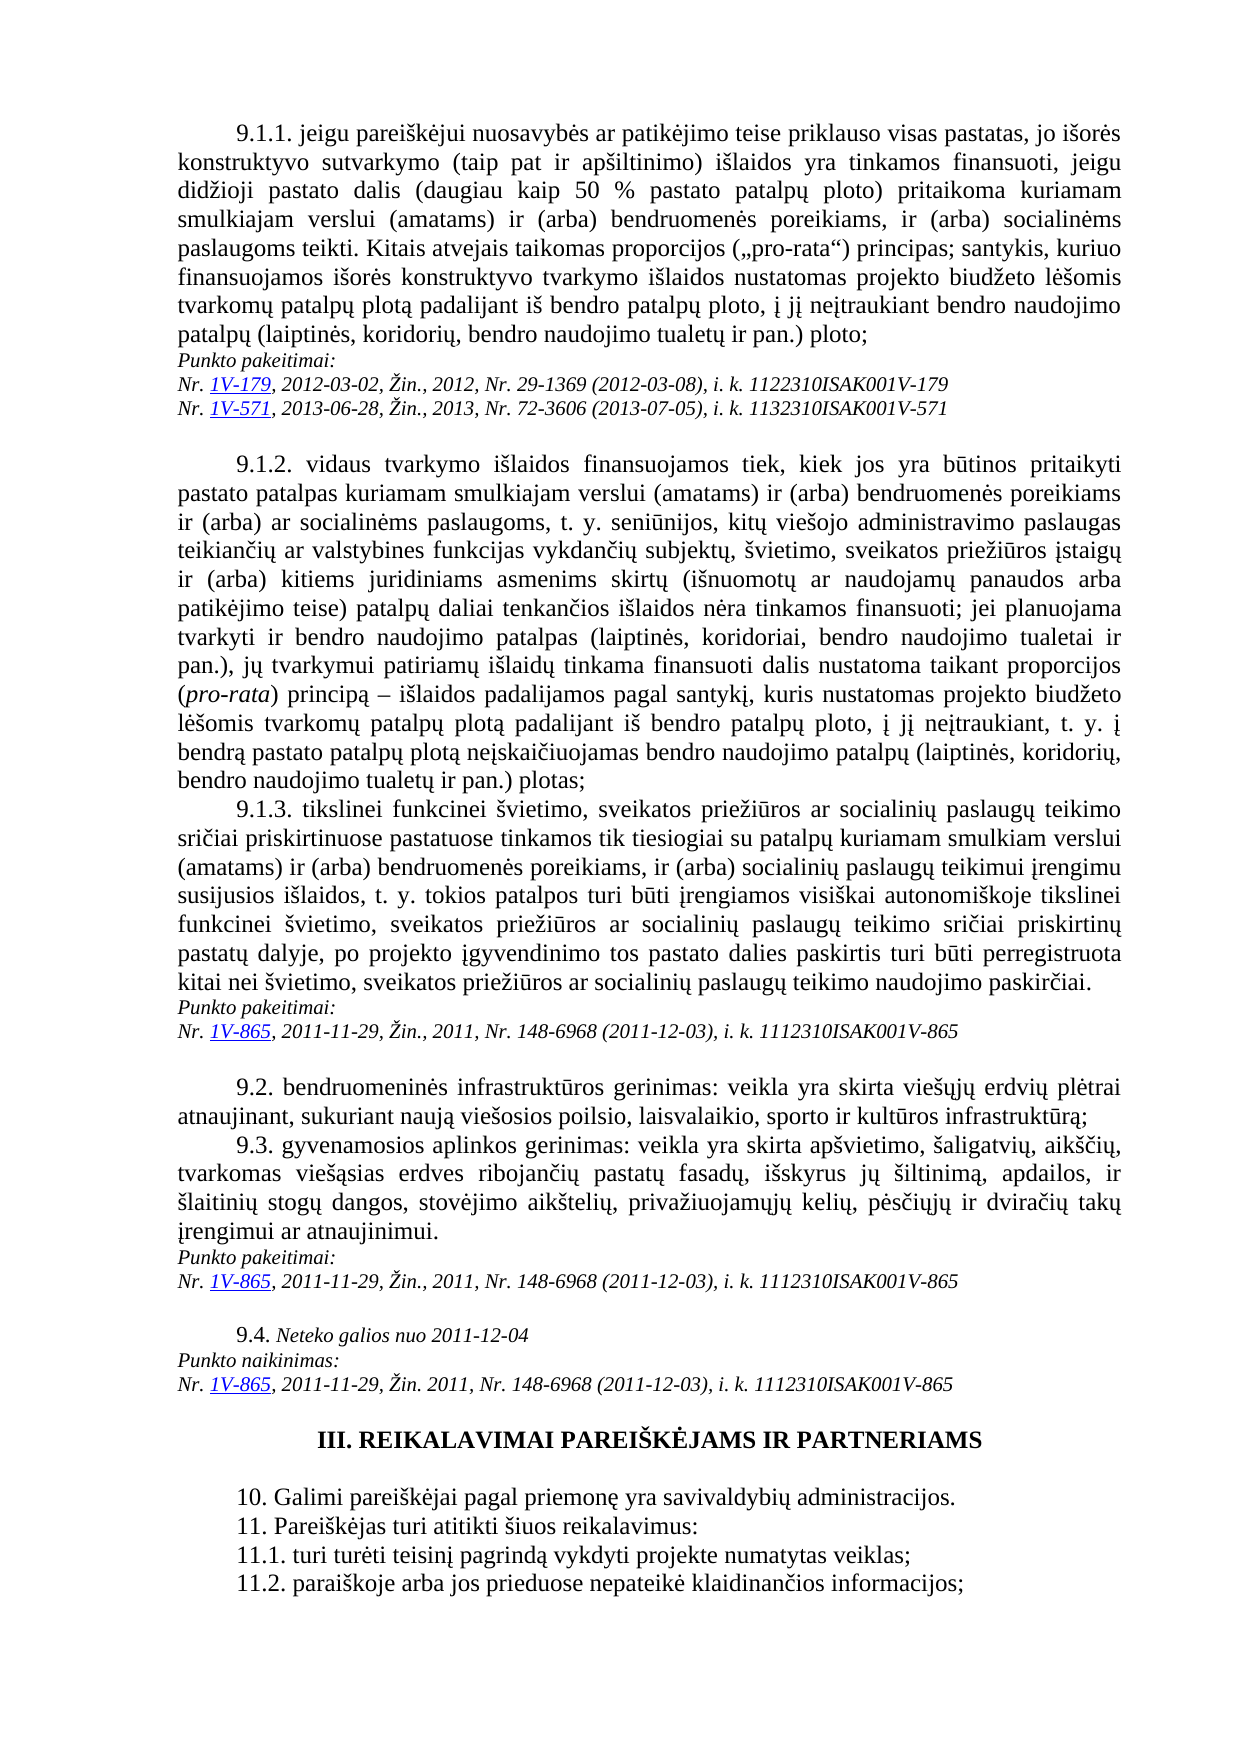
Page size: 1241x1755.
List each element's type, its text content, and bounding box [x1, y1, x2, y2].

text 9.4. Neteko galios nuo 2011-12-04 [177, 1322, 1122, 1348]
text 9.1.2. vidaus tvarkymo išlaidos finansuojamos tiek, kiek jos yra būtinos pritaikyti pastato patalpas kuriamam smulkiajam verslui (amatams) ir (arba) bendruomenės poreikiams ir (arba) ar socialinėms paslaugoms, t. y. seniūnijos, kitų viešojo administravimo paslaugas teikiančių ar valstybines funkcijas vykdančių subjektų, švietimo, sveikatos priežiūros įstaigų ir (arba) kitiems juridiniams asmenims skirtų (išnuomotų ar naudojamų panaudos arba patikėjimo teise) patalpų daliai tenkančios išlaidos nėra tinkamos finansuoti; jei planuojama tvarkyti ir bendro naudojimo patalpas (laiptinės, koridoriai, bendro naudojimo tualetai ir pan.), jų tvarkymui patiriamų išlaidų tinkama finansuoti dalis nustatoma taikant proporcijos (pro-rata) principą – išlaidos padalijamos pagal santykį, kuris nustatomas projekto biudžeto lėšomis tvarkomų patalpų plotą padalijant iš bendro patalpų ploto, į jį neįtraukiant, t. y. į bendrą pastato patalpų plotą neįskaičiuojamas bendro naudojimo patalpų (laiptinės, koridorių, bendro naudojimo tualetų ir pan.) plotas; [177, 449, 1122, 794]
text Punkto pakeitimai: [177, 1245, 1122, 1269]
text Nr. 1V-571, 2013-06-28, Žin., 2013, Nr. 72-3606 (2013-07-05), i. k. 1132310ISAK001V-571 [177, 396, 1122, 420]
text Punkto naikinimas: [177, 1348, 1122, 1372]
text III. REIKALAVIMAI PAREIŠKĖJAMS IR PARTNERIAMS [177, 1425, 1122, 1453]
text Punkto pakeitimai: [177, 348, 1122, 372]
text 11.1. turi turėti teisinį pagrindą vykdyti projekte numatytas veiklas; [177, 1540, 1122, 1568]
text Punkto pakeitimai: [177, 995, 1122, 1019]
text Nr. 1V-179, 2012-03-02, Žin., 2012, Nr. 29-1369 (2012-03-08), i. k. 1122310ISAK001V-179 [177, 372, 1122, 396]
text Nr. 1V-865, 2011-11-29, Žin., 2011, Nr. 148-6968 (2011-12-03), i. k. 1112310ISAK001V-865 [177, 1269, 1122, 1293]
text Nr. 1V-865, 2011-11-29, Žin. 2011, Nr. 148-6968 (2011-12-03), i. k. 1112310ISAK001V-865 [177, 1372, 1122, 1396]
text 11. Pareiškėjas turi atitikti šiuos reikalavimus: [177, 1511, 1122, 1540]
text 10. Galimi pareiškėjai pagal priemonę yra savivaldybių administracijos. [177, 1482, 1122, 1511]
text 9.2. bendruomeninės infrastruktūros gerinimas: veikla yra skirta viešųjų erdvių plėtrai atnaujinant, sukuriant naują viešosios poilsio, laisvalaikio, sporto ir kultūros infrastruktūrą; [177, 1072, 1122, 1130]
text 11.2. paraiškoje arba jos prieduose nepateikė klaidinančios informacijos; [177, 1568, 1122, 1597]
text 9.3. gyvenamosios aplinkos gerinimas: veikla yra skirta apšvietimo, šaligatvių, aikščių, tvarkomas viešąsias erdves ribojančių pastatų fasadų, išskyrus jų šiltinimą, apdailos, ir šlaitinių stogų dangos, stovėjimo aikštelių, privažiuojamųjų kelių, pėsčiųjų ir dviračių takų įrengimui ar atnaujinimui. [177, 1130, 1122, 1245]
text 9.1.3. tikslinei funkcinei švietimo, sveikatos priežiūros ar socialinių paslaugų teikimo sričiai priskirtinuose pastatuose tinkamos tik tiesiogiai su patalpų kuriamam smulkiam verslui (amatams) ir (arba) bendruomenės poreikiams, ir (arba) socialinių paslaugų teikimui įrengimu susijusios išlaidos, t. y. tokios patalpos turi būti įrengiamos visiškai autonomiškoje tikslinei funkcinei švietimo, sveikatos priežiūros ar socialinių paslaugų teikimo sričiai priskirtinų pastatų dalyje, po projekto įgyvendinimo tos pastato dalies paskirtis turi būti perregistruota kitai nei švietimo, sveikatos priežiūros ar socialinių paslaugų teikimo naudojimo paskirčiai. [177, 794, 1122, 995]
text Nr. 1V-865, 2011-11-29, Žin., 2011, Nr. 148-6968 (2011-12-03), i. k. 1112310ISAK001V-865 [177, 1019, 1122, 1043]
text 9.1.1. jeigu pareiškėjui nuosavybės ar patikėjimo teise priklauso visas pastatas, jo išorės konstruktyvo sutvarkymo (taip pat ir apšiltinimo) išlaidos yra tinkamos finansuoti, jeigu didžioji pastato dalis (daugiau kaip 50 % pastato patalpų ploto) pritaikoma kuriamam smulkiajam verslui (amatams) ir (arba) bendruomenės poreikiams, ir (arba) socialinėms paslaugoms teikti. Kitais atvejais taikomas proporcijos („pro-rata“) principas; santykis, kuriuo finansuojamos išorės konstruktyvo tvarkymo išlaidos nustatomas projekto biudžeto lėšomis tvarkomų patalpų plotą padalijant iš bendro patalpų ploto, į jį neįtraukiant bendro naudojimo patalpų (laiptinės, koridorių, bendro naudojimo tualetų ir pan.) ploto; [177, 118, 1122, 348]
